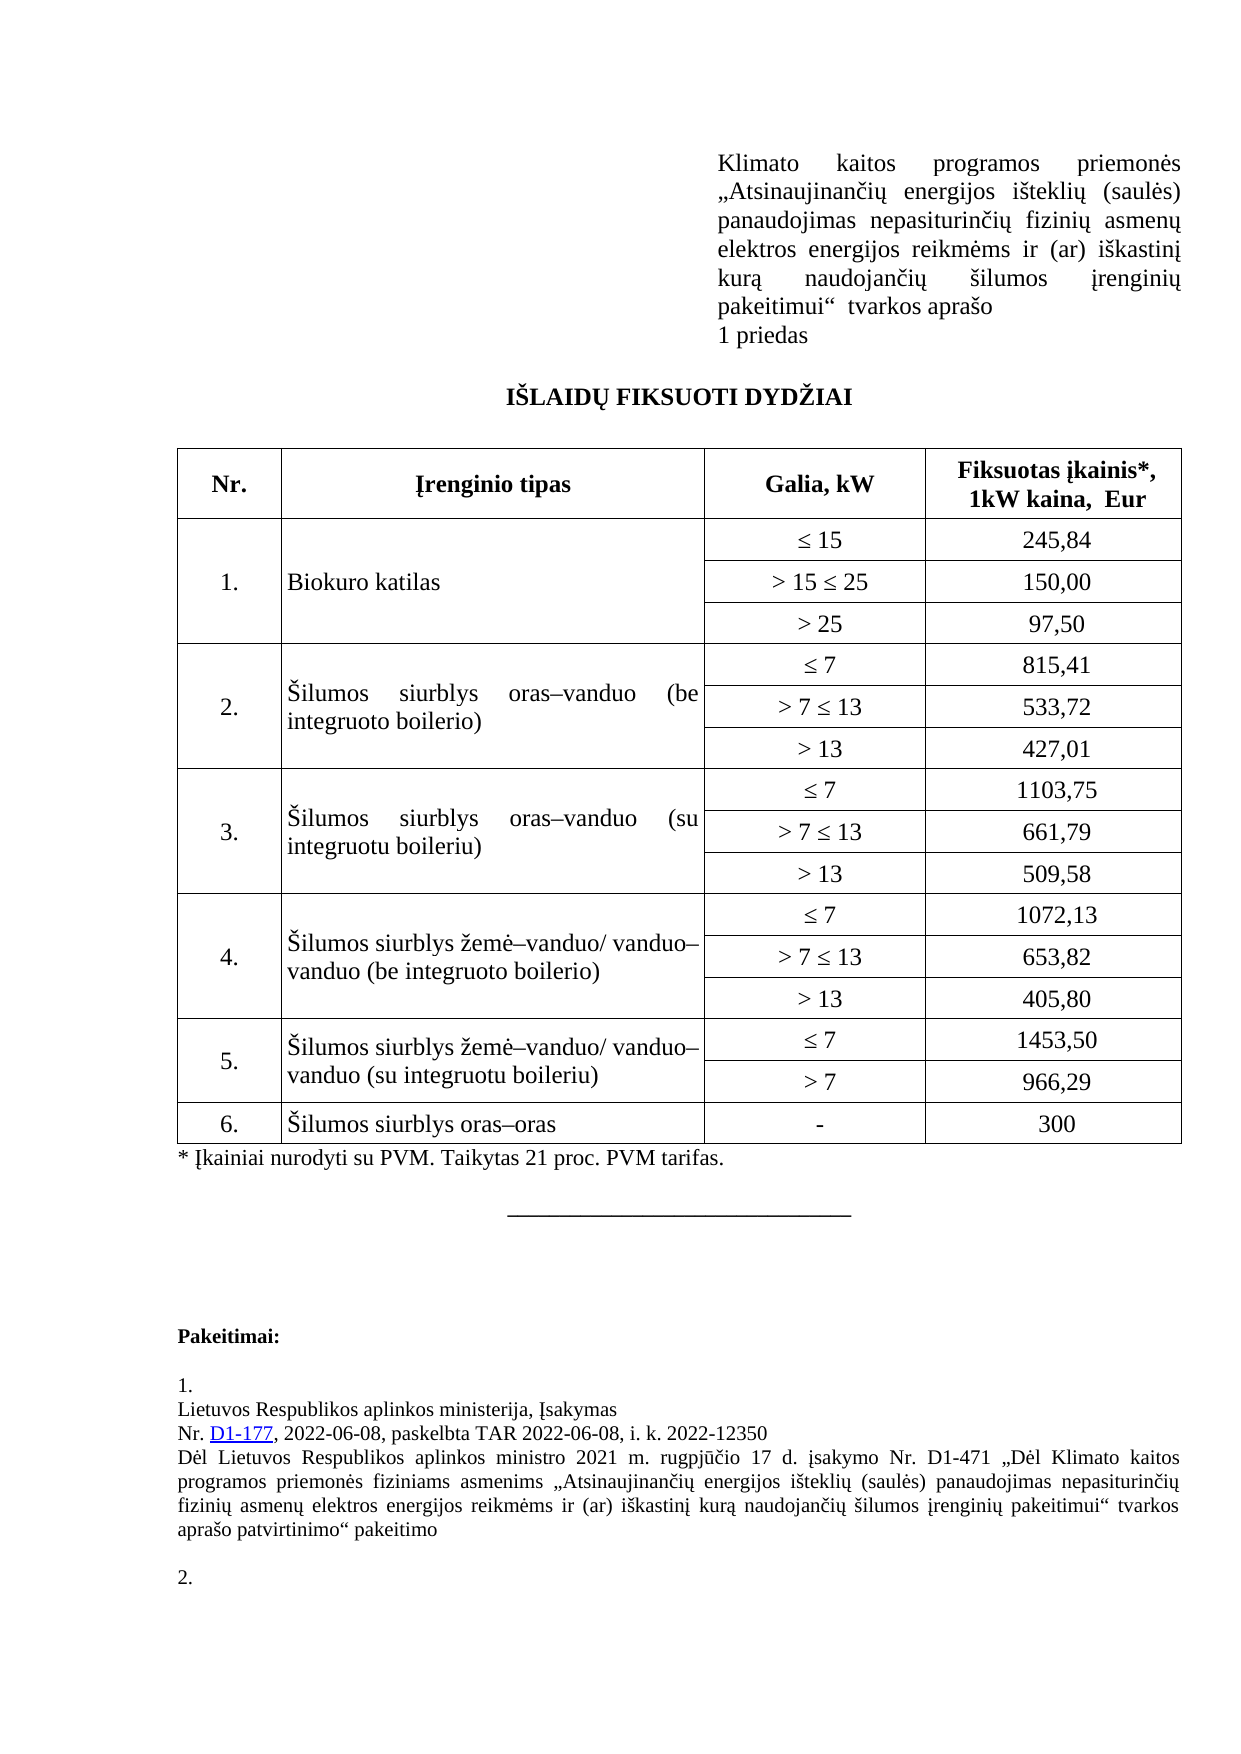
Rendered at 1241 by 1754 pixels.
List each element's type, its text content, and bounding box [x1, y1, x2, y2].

table_cell 2. [178, 644, 281, 768]
table_cell 815,41 [926, 644, 1181, 685]
text Klimato kaitos programos priemonės „Atsinaujinančių energijos išteklių (saulės) panaudojimas nepasiturinčių fizinių asmenų elektros energijos reikmėms ir (ar) iškastinį kurą naudojančių šilumos įrenginių pakeitimui“ tvarkos aprašo [717, 148, 1181, 320]
table_cell Šilumos siurblys žemė–vanduo/ vanduo–vanduo (su integruotu boileriu) [282, 1019, 704, 1102]
table_cell 6. [178, 1103, 281, 1143]
table_cell Šilumos siurblys oras–oras [282, 1103, 704, 1143]
table_cell 966,29 [926, 1061, 1181, 1102]
table_cell Šilumos siurblys žemė–vanduo/ vanduo–vanduo (be integruoto boilerio) [282, 894, 704, 1018]
table_cell 1072,13 [926, 894, 1181, 935]
table_cell > 13 [705, 853, 925, 893]
table_cell Biokuro katilas [282, 519, 704, 643]
table_cell 533,72 [926, 686, 1181, 727]
table_cell 300 [926, 1103, 1181, 1143]
table_cell ≤ 7 [705, 769, 925, 810]
table_cell ≤ 7 [705, 644, 925, 685]
table_cell 150,00 [926, 561, 1181, 602]
table_cell > 13 [705, 978, 925, 1018]
table_cell ≤ 7 [705, 1019, 925, 1060]
table_cell 3. [178, 769, 281, 893]
table_cell 427,01 [926, 728, 1181, 768]
text IŠLAIDŲ FIKSUOTI DYDŽIAI [177, 382, 1181, 411]
table_cell Šilumos siurblys oras–vanduo (be integruoto boilerio) [282, 644, 704, 768]
text Dėl Lietuvos Respublikos aplinkos ministro 2021 m. rugpjūčio 17 d. įsakymo Nr. D1-471 „Dėl Klimato kaitos programos priemonės fiziniams asmenims „Atsinaujinančių energijos išteklių (saulės) panaudojimas nepasiturinčių fizinių asmenų elektros energijos reikmėms ir (ar) iškastinį kurą naudojančių šilumos įrenginių pakeitimui“ tvarkos aprašo patvirtinimo“ pakeitimo [177, 1445, 1181, 1541]
text 1. [177, 1373, 1181, 1397]
text 1 priedas [717, 320, 1181, 349]
table_cell > 7 ≤ 13 [705, 686, 925, 727]
table_header Įrenginio tipas [282, 449, 704, 518]
text Pakeitimai: [177, 1324, 1181, 1348]
table_cell > 7 ≤ 13 [705, 811, 925, 852]
text Nr. D1-177, 2022-06-08, paskelbta TAR 2022-06-08, i. k. 2022-12350 [177, 1421, 1181, 1445]
table_cell > 13 [705, 728, 925, 768]
table_cell - [705, 1103, 925, 1143]
table_cell > 7 [705, 1061, 925, 1102]
table_cell > 7 ≤ 13 [705, 936, 925, 977]
text * Įkainiai nurodyti su PVM. Taikytas 21 proc. PVM tarifas. [177, 1144, 1181, 1171]
table_cell 1. [178, 519, 281, 643]
text Lietuvos Respublikos aplinkos ministerija, Įsakymas [177, 1397, 1181, 1421]
table_header Fiksuotas įkainis*, 1kW kaina, Eur [926, 449, 1181, 518]
table_cell > 25 [705, 603, 925, 643]
table_header Nr. [178, 449, 281, 518]
table_header Galia, kW [705, 449, 925, 518]
table_cell 509,58 [926, 853, 1181, 893]
table_cell ≤ 15 [705, 519, 925, 560]
table_cell 1103,75 [926, 769, 1181, 810]
table_cell 97,50 [926, 603, 1181, 643]
table_cell 653,82 [926, 936, 1181, 977]
table_cell 245,84 [926, 519, 1181, 560]
table_cell 5. [178, 1019, 281, 1102]
table_cell 4. [178, 894, 281, 1018]
table_cell ≤ 7 [705, 894, 925, 935]
table_cell 405,80 [926, 978, 1181, 1018]
text 2. [177, 1565, 1181, 1589]
table_cell 661,79 [926, 811, 1181, 852]
text _________________________________ [177, 1195, 1181, 1219]
table_cell > 15 ≤ 25 [705, 561, 925, 602]
table_cell Šilumos siurblys oras–vanduo (su integruotu boileriu) [282, 769, 704, 893]
table_cell 1453,50 [926, 1019, 1181, 1060]
